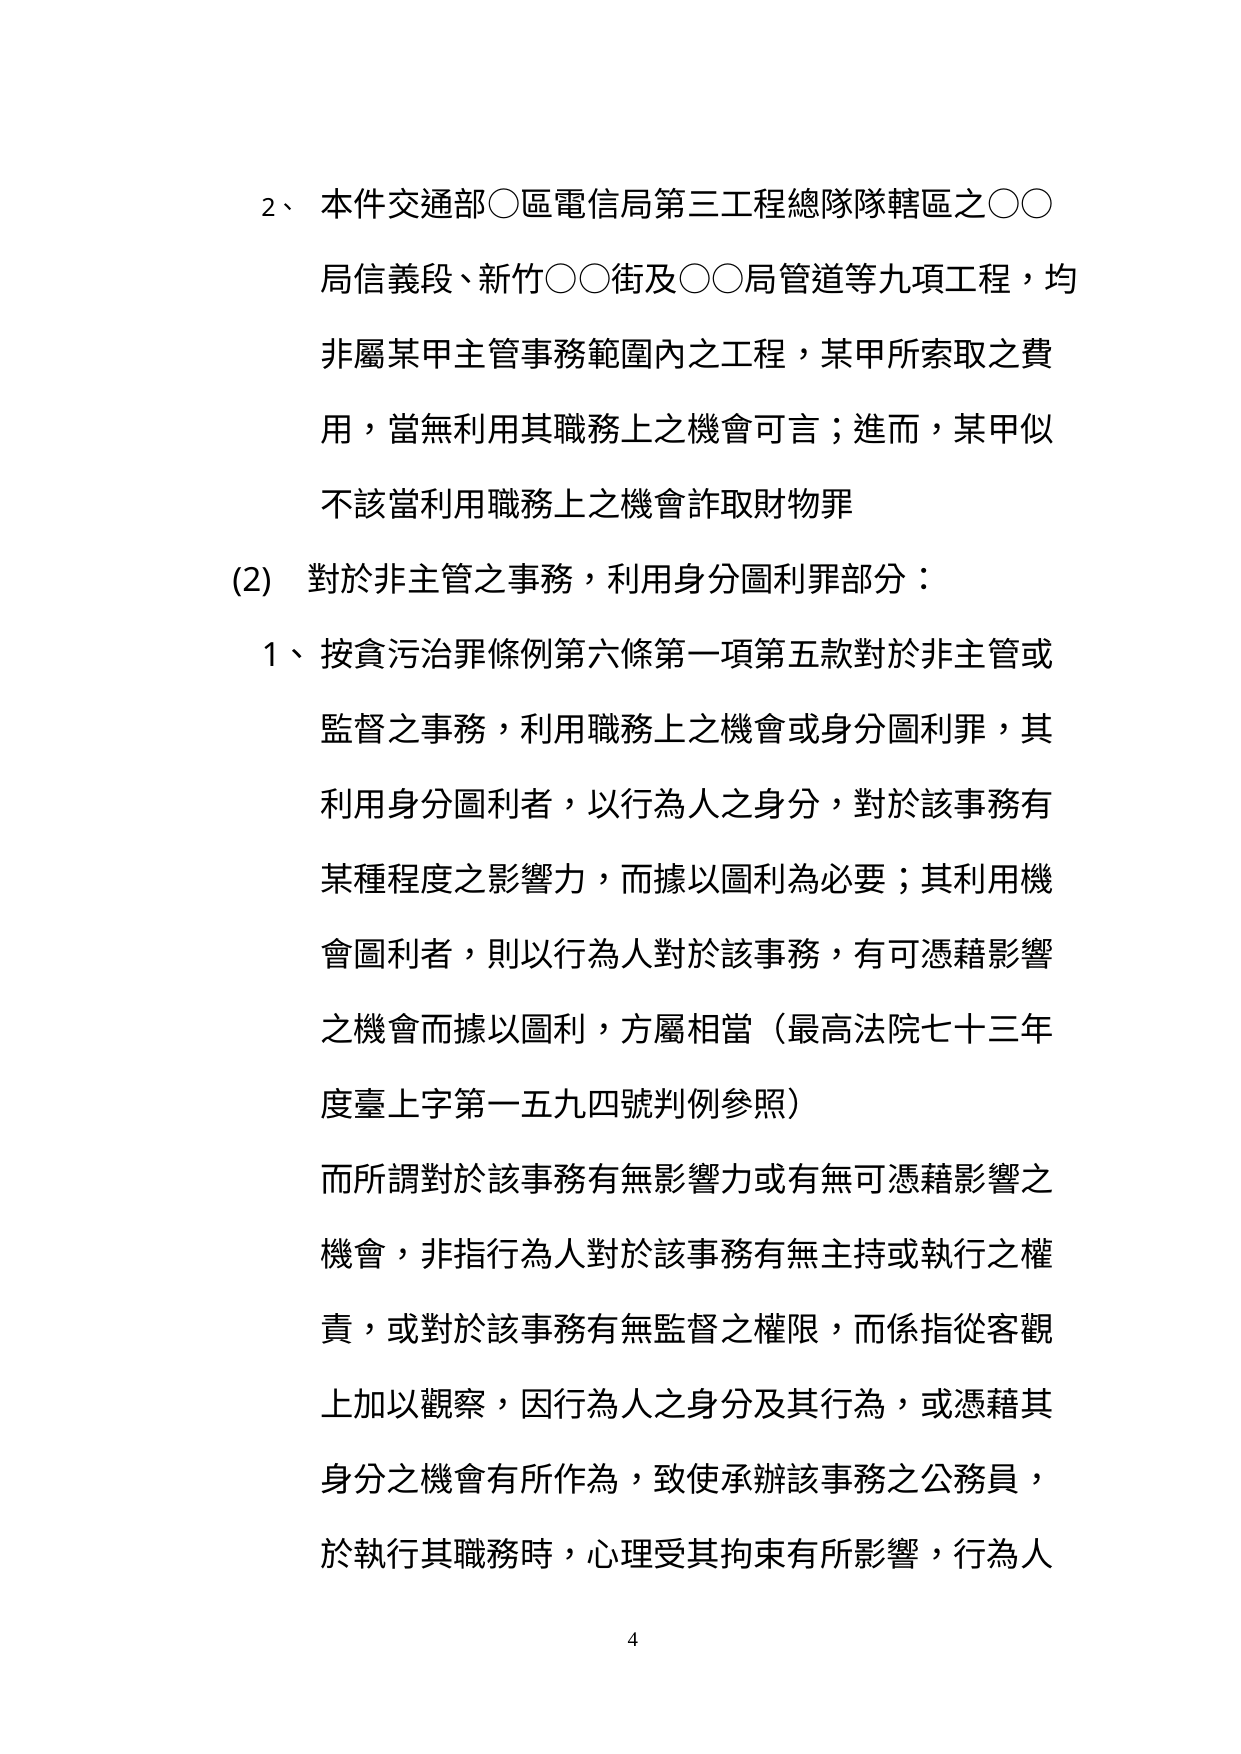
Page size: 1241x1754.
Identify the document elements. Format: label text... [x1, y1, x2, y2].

list 本件交通部○區電信局第三工程總隊隊轄區之○○局信義段、新竹○○街及○○局管道等九項工程，均非屬某甲主管事務範圍內之工程，某甲所索取之費用，當無利用其職務上之機會可言；進而，某甲似不該當利用職務上之機會詐取財物罪 [261, 164, 1078, 539]
text 而所謂對於該事務有無影響力或有無可憑藉影響之機會，非指行為人對於該事務有無主持或執行之權責，或對於該事務有無監督之權限，而係指從客觀上加以觀察，因行為人之身分及其行為，或憑藉其身分之機會有所作為，致使承辦該事務之公務員，於執行其職務時，心理受其拘束有所影響，行為人 [320, 1139, 1078, 1589]
list 按貪污治罪條例第六條第一項第五款對於非主管或監督之事務，利用職務上之機會或身分圖利罪，其利用身分圖利者，以行為人之身分，對於該事務有某種程度之影響力，而據以圖利為必要；其利用機會圖利者，則以行為人對於該事務，有可憑藉影響之機會而據以圖利，方屬相當（最高法院七十三年度臺上字第一五九四號判例參照） [261, 614, 1078, 1139]
list 對於非主管之事務，利用身分圖利罪部分： [232, 539, 1078, 614]
